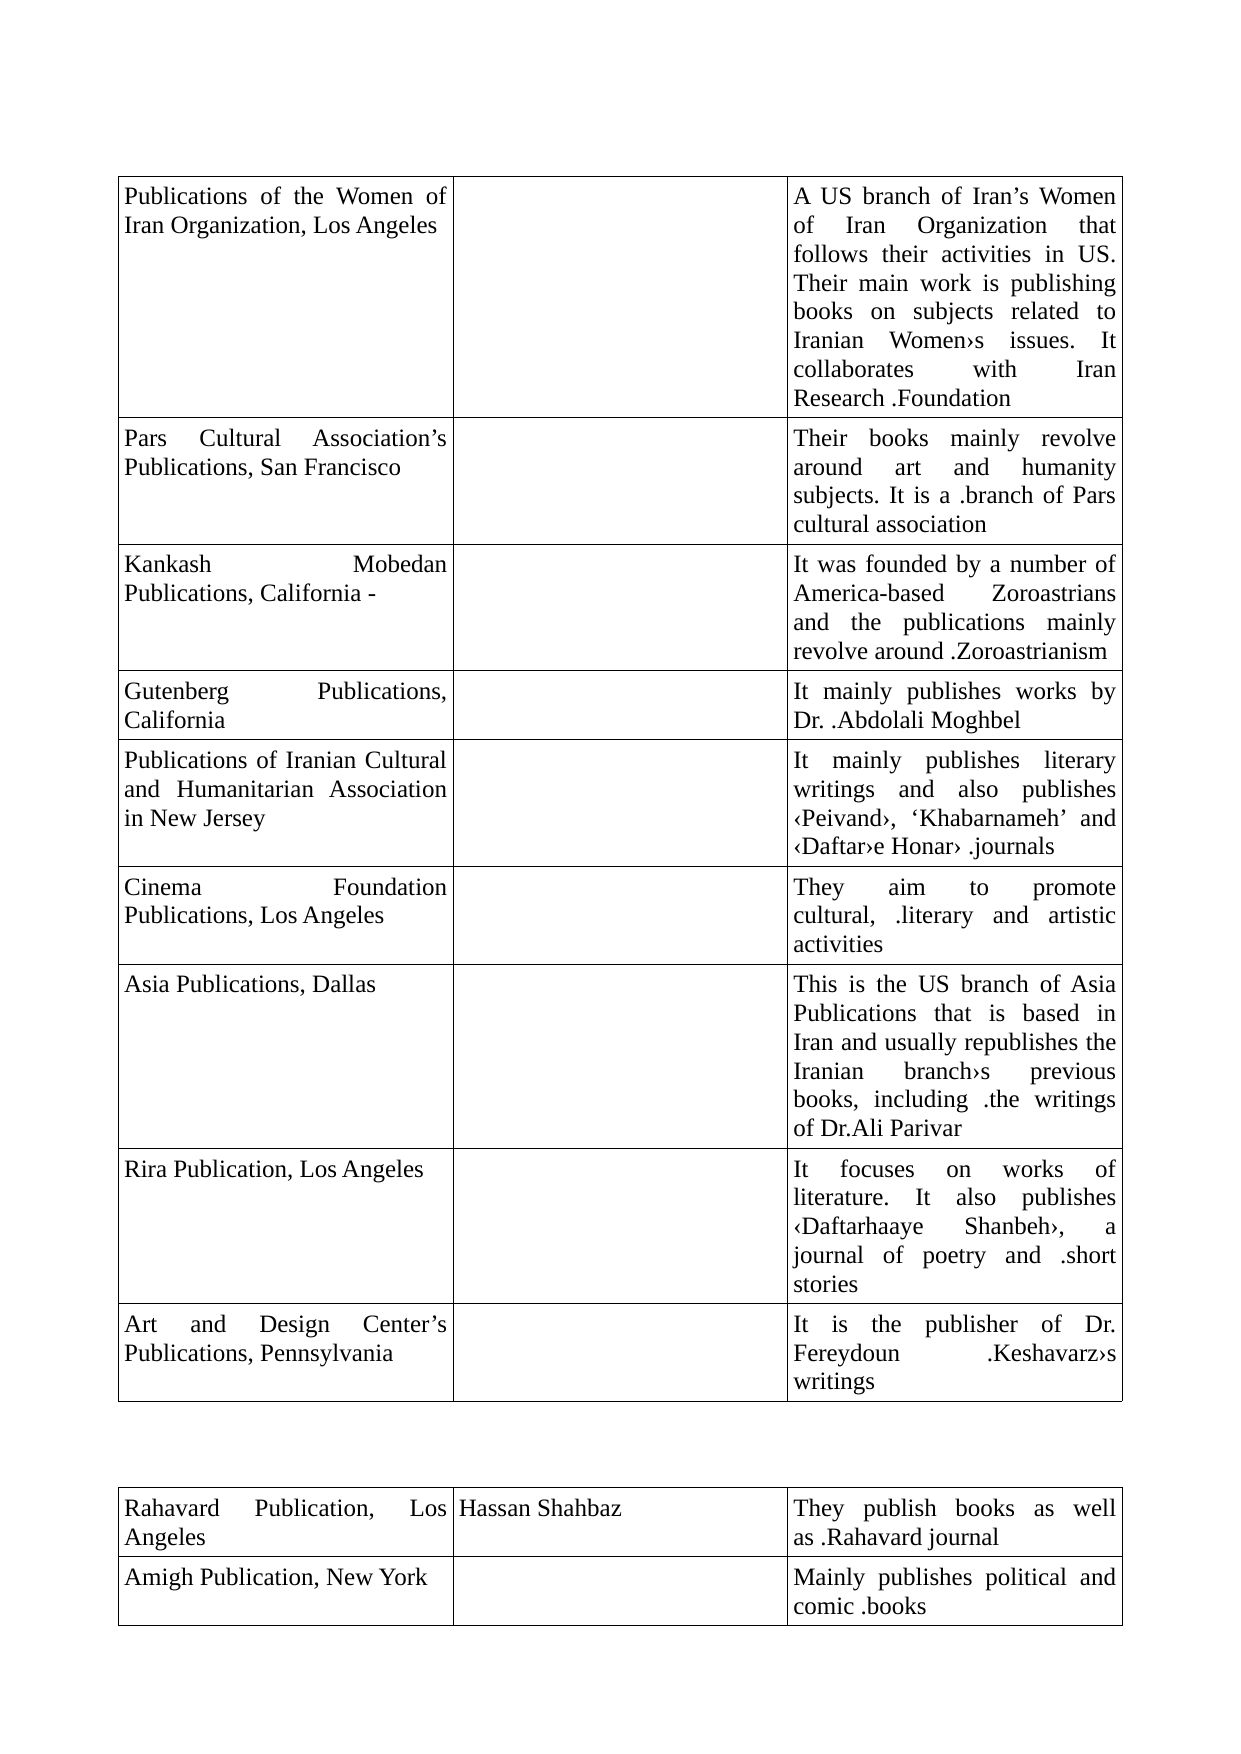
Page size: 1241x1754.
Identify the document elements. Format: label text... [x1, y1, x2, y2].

table_cell It focuses on works of literature. It also publishes ‹Daftarhaaye Shanbeh›, a journal of poetry and .short stories [788, 1149, 1122, 1303]
table_cell It mainly publishes works by Dr. .Abdolali Moghbel [788, 671, 1122, 739]
table_cell Their books mainly revolve around art and humanity subjects. It is a .branch of Pars cultural association [788, 418, 1122, 544]
table_cell Publications of Iranian Cultural and Humanitarian Association in New Jersey [119, 740, 453, 866]
table_cell [454, 1557, 787, 1625]
table_cell They aim to promote cultural, .literary and artistic activities [788, 867, 1122, 964]
table_cell [454, 867, 787, 964]
table_cell Art and Design Center’s Publications, Pennsylvania [119, 1304, 453, 1401]
table_cell Cinema Foundation Publications, Los Angeles [119, 867, 453, 964]
table_cell [454, 1304, 787, 1401]
table_cell This is the US branch of Asia Publications that is based in Iran and usually republishes the Iranian branch›s previous books, including .the writings of Dr.Ali Parivar [788, 965, 1122, 1148]
table_header They publish books as well as .Rahavard journal [788, 1488, 1122, 1556]
table_header A US branch of Iran’s Women of Iran Organization that follows their activities in US. Their main work is publishing books on subjects related to Iranian Women›s issues. It collaborates with Iran Research .Foundation [788, 177, 1122, 417]
table_header Hassan Shahbaz [454, 1488, 787, 1556]
table_cell [454, 740, 787, 866]
table_cell [454, 1149, 787, 1303]
table_cell Gutenberg Publications, California [119, 671, 453, 739]
table_cell Amigh Publication, New York [119, 1557, 453, 1625]
table_cell [454, 671, 787, 739]
table_header [454, 177, 787, 417]
table_cell [454, 965, 787, 1148]
table_header Publications of the Women of Iran Organization, Los Angeles [119, 177, 453, 417]
table_cell [454, 545, 787, 670]
table_cell It is the publisher of Dr. Fereydoun .Keshavarz›s writings [788, 1304, 1122, 1401]
table_cell It was founded by a number of America-based Zoroastrians and the publications mainly revolve around .Zoroastrianism [788, 545, 1122, 670]
table_cell Pars Cultural Association’s Publications, San Francisco [119, 418, 453, 544]
table_cell [454, 418, 787, 544]
table_cell Rira Publication, Los Angeles [119, 1149, 453, 1303]
table_cell Asia Publications, Dallas [119, 965, 453, 1148]
table_cell Kankash Mobedan Publications, California - [119, 545, 453, 670]
table_header Rahavard Publication, Los Angeles [119, 1488, 453, 1556]
table_cell Mainly publishes political and comic .books [788, 1557, 1122, 1625]
table_cell It mainly publishes literary writings and also publishes ‹Peivand›, ‘Khabarnameh’ and ‹Daftar›e Honar› .journals [788, 740, 1122, 866]
